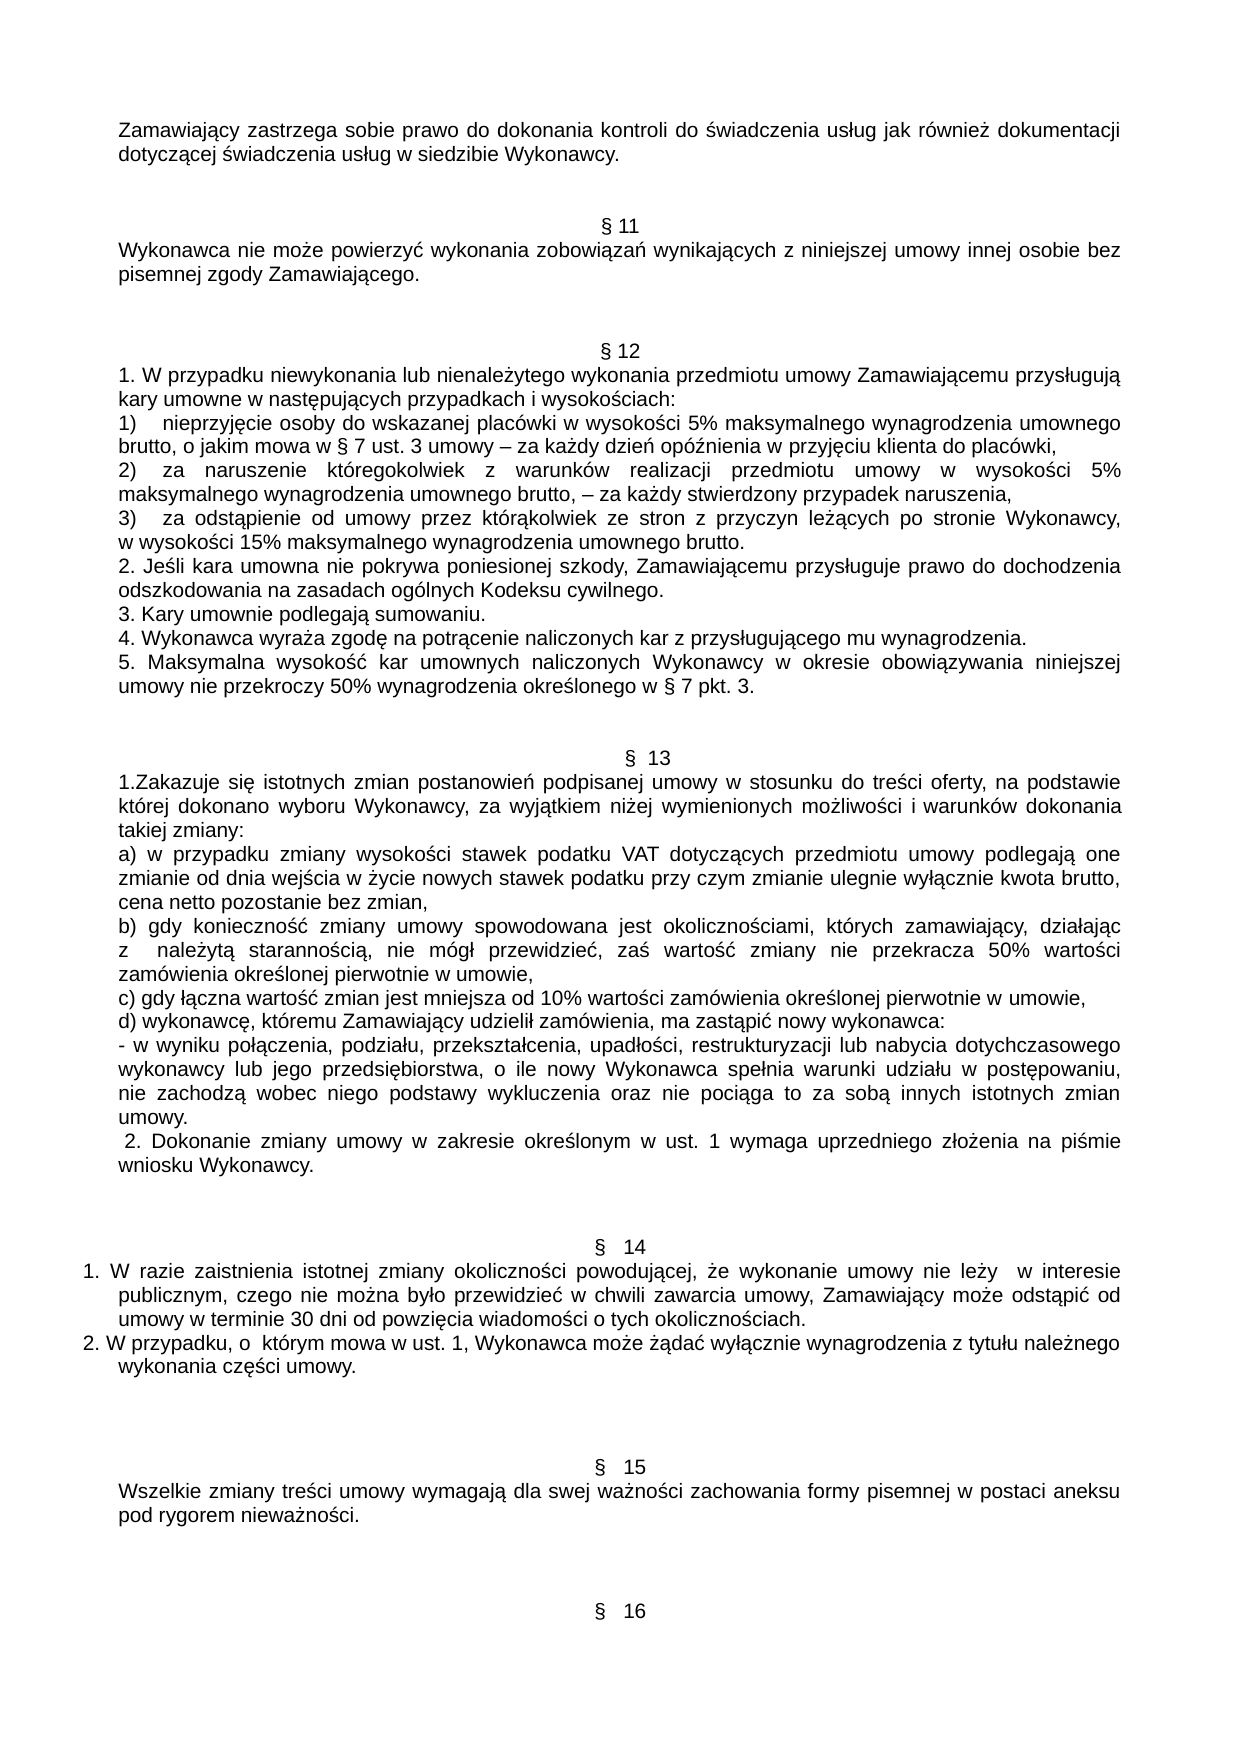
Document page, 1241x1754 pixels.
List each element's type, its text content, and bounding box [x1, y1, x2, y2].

text 4. Wykonawca wyraża zgodę na potrącenie naliczonych kar z przysługującego mu wynagrodzenia. [118, 626, 1122, 650]
text 2. Jeśli kara umowna nie pokrywa poniesionej szkody, Zamawiającemu przysługuje prawo do dochodzenia odszkodowania na zasadach ogólnych Kodeksu cywilnego. [118, 554, 1122, 602]
text c) gdy łączna wartość zmian jest mniejsza od 10% wartości zamówienia określonej pierwotnie w umowie, [118, 985, 1122, 1009]
text 5. Maksymalna wysokość kar umownych naliczonych Wykonawcy w okresie obowiązywania niniejszej umowy nie przekroczy 50% wynagrodzenia określonego w § 7 pkt. 3. [118, 650, 1122, 698]
text Zamawiający zastrzega sobie prawo do dokonania kontroli do świadczenia usług jak również dokumentacji dotyczącej świadczenia usług w siedzibie Wykonawcy. [118, 118, 1122, 166]
text 1.Zakazuje się istotnych zmian postanowień podpisanej umowy w stosunku do treści oferty, na podstawie której dokonano wyboru Wykonawcy, za wyjątkiem niżej wymienionych możliwości i warunków dokonania takiej zmiany: [118, 770, 1122, 842]
text § 13 [156, 746, 1122, 770]
text 3) za odstąpienie od umowy przez którąkolwiek ze stron z przyczyn leżących po stronie Wykonawcy, w wysokości 15% maksymalnego wynagrodzenia umownego brutto. [118, 506, 1122, 554]
text § 15 [118, 1455, 1122, 1479]
text d) wykonawcę, któremu Zamawiający udzielił zamówienia, ma zastąpić nowy wykonawca: [118, 1009, 1122, 1033]
text 1) nieprzyjęcie osoby do wskazanej placówki w wysokości 5% maksymalnego wynagrodzenia umownego brutto, o jakim mowa w § 7 ust. 3 umowy – za każdy dzień opóźnienia w przyjęciu klienta do placówki, [118, 410, 1122, 458]
text 1. W przypadku niewykonania lub nienależytego wykonania przedmiotu umowy Zamawiającemu przysługują kary umowne w następujących przypadkach i wysokościach: [118, 362, 1122, 410]
text § 14 [118, 1234, 1122, 1258]
text a) w przypadku zmiany wysokości stawek podatku VAT dotyczących przedmiotu umowy podlegają one zmianie od dnia wejścia w życie nowych stawek podatku przy czym zmianie ulegnie wyłącznie kwota brutto, cena netto pozostanie bez zmian, [118, 842, 1122, 913]
text 3. Kary umownie podlegają sumowaniu. [118, 602, 1122, 626]
text - w wyniku połączenia, podziału, przekształcenia, upadłości, restrukturyzacji lub nabycia dotychczasowego wykonawcy lub jego przedsiębiorstwa, o ile nowy Wykonawca spełnia warunki udziału w postępowaniu, nie zachodzą wobec niego podstawy wykluczenia oraz nie pociąga to za sobą innych istotnych zmian umowy. [118, 1033, 1122, 1129]
text 2) za naruszenie któregokolwiek z warunków realizacji przedmiotu umowy w wysokości 5% maksymalnego wynagrodzenia umownego brutto, – za każdy stwierdzony przypadek naruszenia, [118, 458, 1122, 506]
text Wszelkie zmiany treści umowy wymagają dla swej ważności zachowania formy pisemnej w postaci aneksu pod rygorem nieważności. [118, 1479, 1122, 1527]
text 2. Dokonanie zmiany umowy w zakresie określonym w ust. 1 wymaga uprzedniego złożenia na piśmie wniosku Wykonawcy. [118, 1129, 1122, 1177]
text 2. W przypadku, o którym mowa w ust. 1, Wykonawca może żądać wyłącznie wynagrodzenia z tytułu należnego wykonania części umowy. [83, 1330, 1122, 1378]
text Wykonawca nie może powierzyć wykonania zobowiązań wynikających z niniejszej umowy innej osobie bez pisemnej zgody Zamawiającego. [118, 238, 1122, 286]
text § 12 [118, 338, 1122, 362]
text 1. W razie zaistnienia istotnej zmiany okoliczności powodującej, że wykonanie umowy nie leży w interesie publicznym, czego nie można było przewidzieć w chwili zawarcia umowy, Zamawiający może odstąpić od umowy w terminie 30 dni od powzięcia wiadomości o tych okolicznościach. [83, 1258, 1122, 1330]
text § 11 [118, 214, 1122, 238]
text § 16 [118, 1599, 1122, 1623]
text b) gdy konieczność zmiany umowy spowodowana jest okolicznościami, których zamawiający, działając z należytą starannością, nie mógł przewidzieć, zaś wartość zmiany nie przekracza 50% wartości zamówienia określonej pierwotnie w umowie, [118, 913, 1122, 985]
